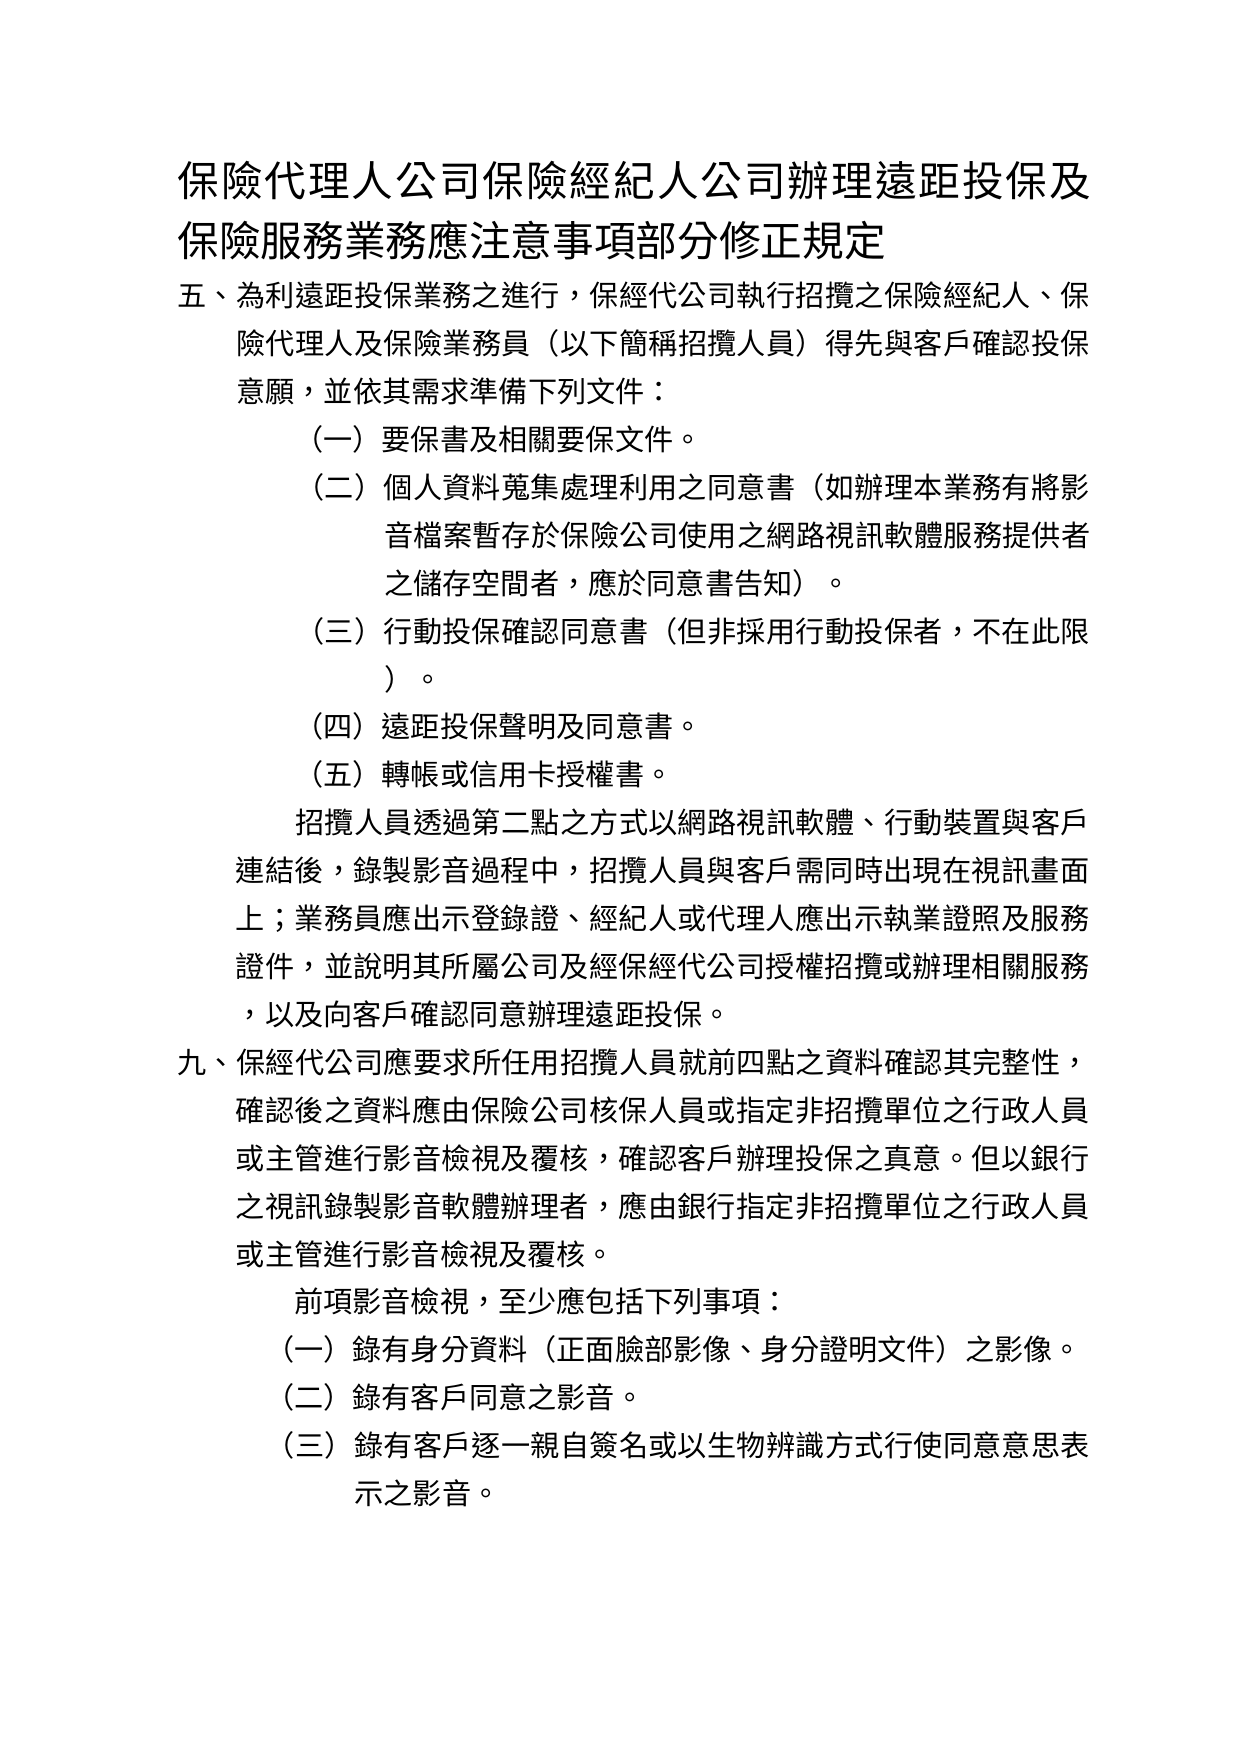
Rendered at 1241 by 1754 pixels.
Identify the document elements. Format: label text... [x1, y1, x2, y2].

text 招攬人員透過第二點之方式以網路視訊軟體、行動裝置與客戶連結後，錄製影音過程中，招攬人員與客戶需同時出現在視訊畫面上；業務員應出示登錄證、經紀人或代理人應出示執業證照及服務證件，並說明其所屬公司及經保經代公司授權招攬或辦理相關服務，以及向客戶確認同意辦理遠距投保。 [177, 795, 1092, 1035]
text 九、保經代公司應要求所任用招攬人員就前四點之資料確認其完整性，確認後之資料應由保險公司核保人員或指定非招攬單位之行政人員或主管進行影音檢視及覆核，確認客戶辦理投保之真意。但以銀行之視訊錄製影音軟體辦理者，應由銀行指定非招攬單位之行政人員或主管進行影音檢視及覆核。 [177, 1035, 1092, 1274]
text （一）錄有身分資料（正面臉部影像、身分證明文件）之影像。 [177, 1322, 1092, 1370]
text 保險代理人公司保險經紀人公司辦理遠距投保及保險服務業務應注意事項部分修正規定 [177, 148, 1092, 268]
text 前項影音檢視，至少應包括下列事項： [177, 1274, 1092, 1322]
text （二）個人資料蒐集處理利用之同意書（如辦理本業務有將影音檔案暫存於保險公司使用之網路視訊軟體服務提供者之儲存空間者，應於同意書告知）。 [177, 460, 1092, 604]
text 五、為利遠距投保業務之進行，保經代公司執行招攬之保險經紀人、保險代理人及保險業務員（以下簡稱招攬人員）得先與客戶確認投保意願，並依其需求準備下列文件： [177, 268, 1092, 412]
text （五）轉帳或信用卡授權書。 [177, 747, 1092, 795]
text （四）遠距投保聲明及同意書。 [177, 699, 1092, 747]
text （二）錄有客戶同意之影音。 [177, 1370, 1092, 1418]
text （三）錄有客戶逐一親自簽名或以生物辨識方式行使同意意思表示之影音。 [177, 1418, 1092, 1514]
text （三）行動投保確認同意書（但非採用行動投保者，不在此限）。 [177, 604, 1092, 699]
text （一）要保書及相關要保文件。 [177, 412, 1092, 460]
